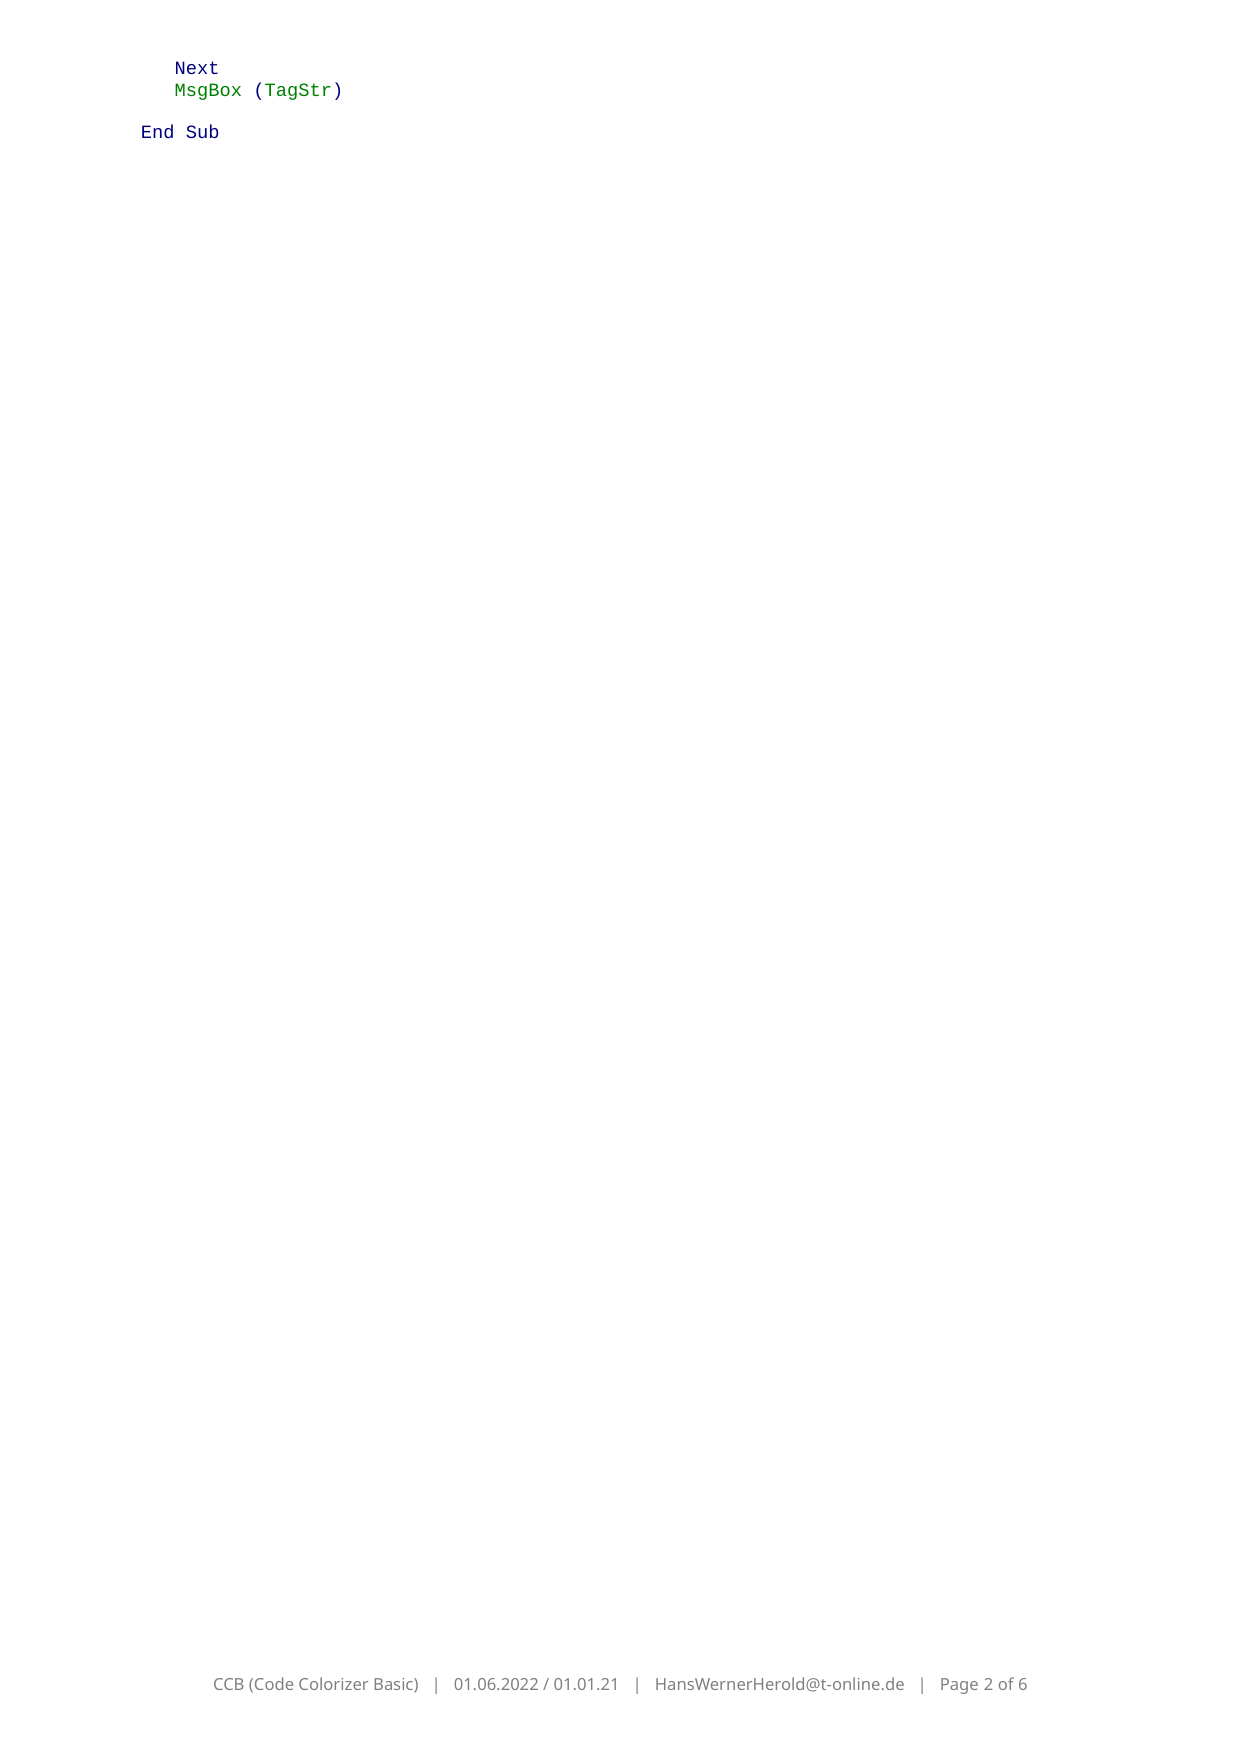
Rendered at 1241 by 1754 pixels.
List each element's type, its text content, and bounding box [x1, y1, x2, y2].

text Next [118, 59, 1122, 80]
text MsgBox (TagStr) [118, 80, 1122, 102]
text End Sub [118, 123, 1122, 144]
